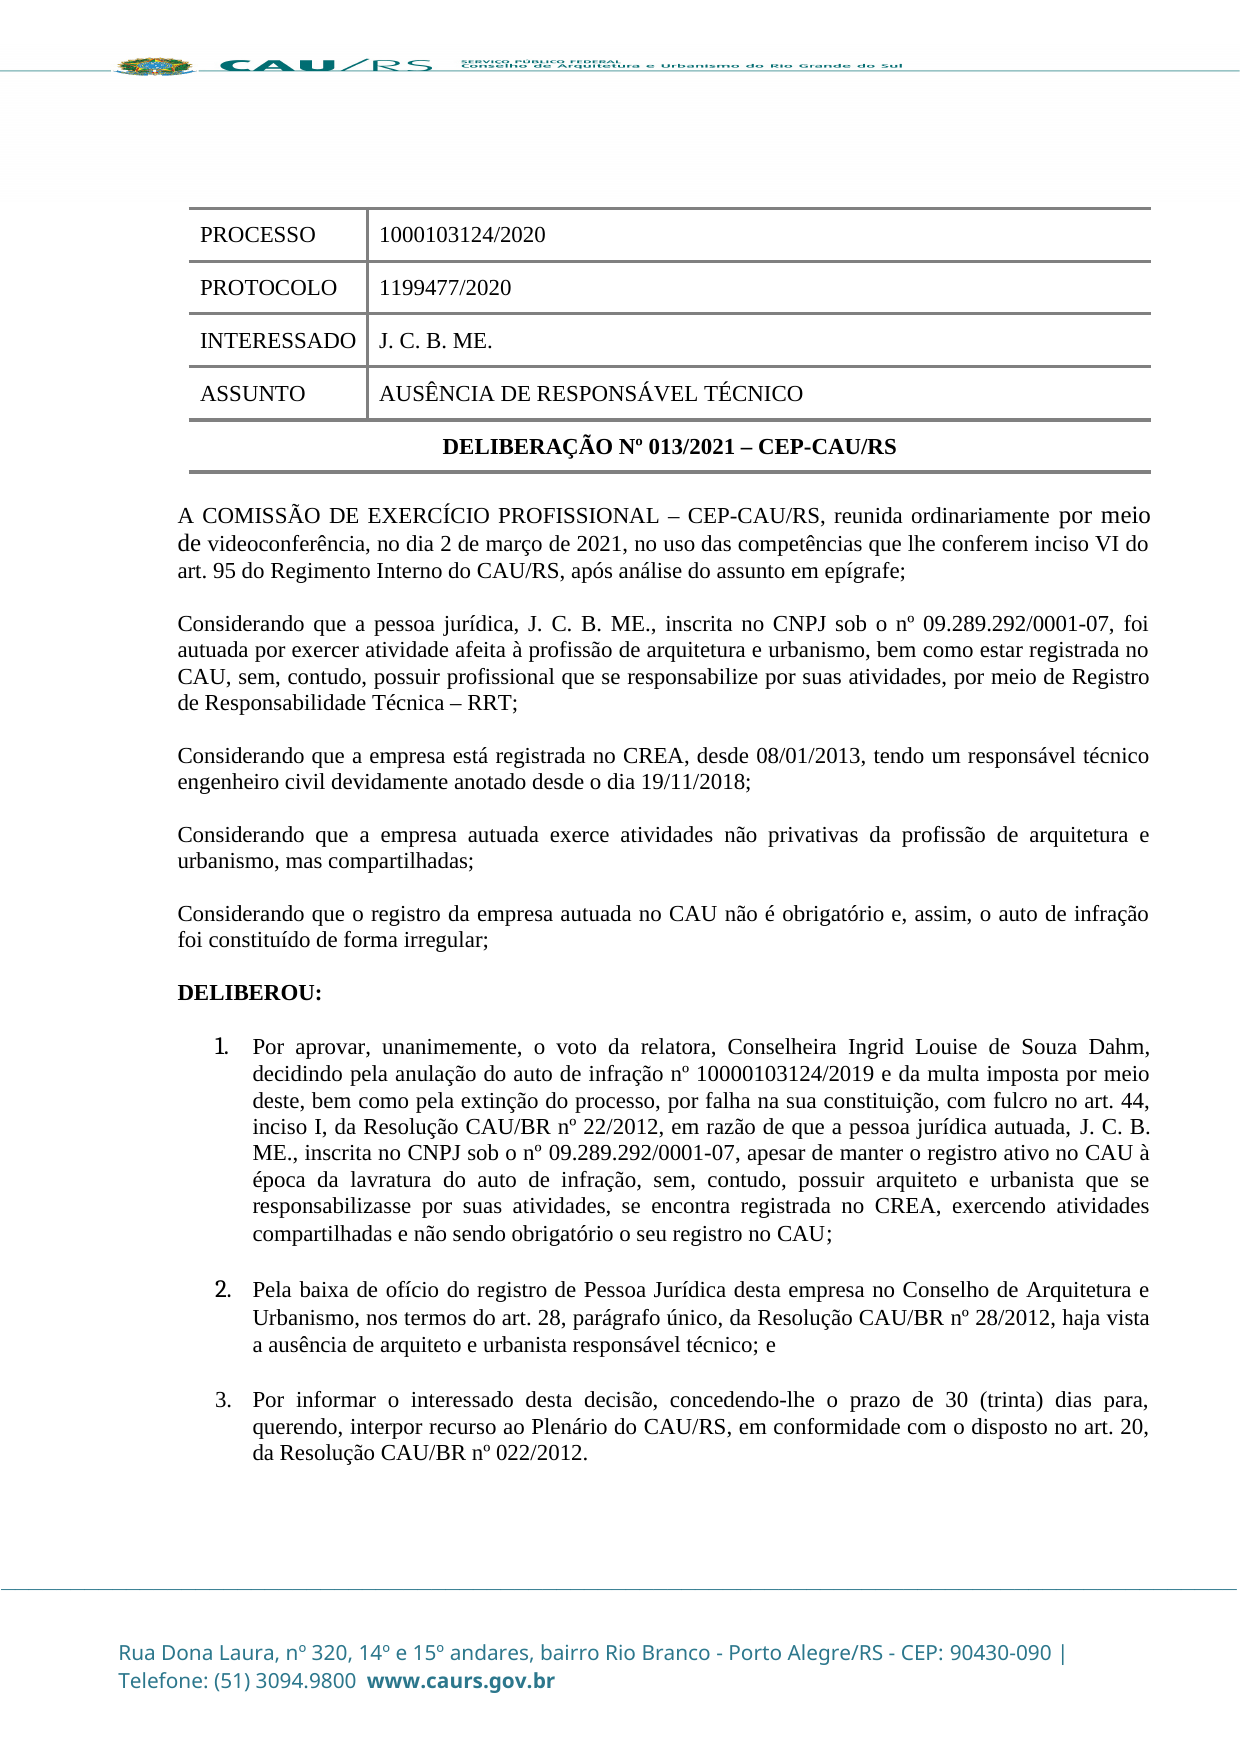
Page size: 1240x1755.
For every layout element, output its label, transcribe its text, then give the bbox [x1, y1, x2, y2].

table_cell 1199477/2020 [369, 263, 1151, 312]
list Pela baixa de ofício do registro de Pessoa Jurídica desta empresa no Conselho de Arquitetura e Urbanismo, nos termos do art. 28, parágrafo único, da Resolução CAU/BR nº 28/2012, haja vista a ausência de arquiteto e urbanista responsável técnico; e [215, 1275, 1151, 1358]
table_cell J. C. B. ME. [369, 315, 1151, 365]
text Considerando que o registro da empresa autuada no CAU não é obrigatório e, assim, o auto de infração foi constituído de forma irregular; [177, 900, 1151, 953]
table_header 1000103124/2020 [369, 210, 1151, 259]
text Considerando que a pessoa jurídica, J. C. B. ME., inscrita no CNPJ sob o nº 09.289.292/0001-07, foi autuada por exercer atividade afeita à profissão de arquitetura e urbanismo, bem como estar registrada no CAU, sem, contudo, possuir profissional que se responsabilize por suas atividades, por meio de Registro de Responsabilidade Técnica – RRT; [177, 610, 1151, 715]
table_cell DELIBERAÇÃO Nº 013/2021 – CEP-CAU/RS [189, 422, 1151, 470]
list Por aprovar, unanimemente, o voto da relatora, Conselheira Ingrid Louise de Souza Dahm, decidindo pela anulação do auto de infração nº 10000103124/2019 e da multa imposta por meio deste, bem como pela extinção do processo, por falha na sua constituição, com fulcro no art. 44, inciso I, da Resolução CAU/BR nº 22/2012, em razão de que a pessoa jurídica autuada, J. C. B. ME., inscrita no CNPJ sob o nº 09.289.292/0001-07, apesar de manter o registro ativo no CAU à época da lavratura do auto de infração, sem, contudo, possuir arquiteto e urbanista que se responsabilizasse por suas atividades, se encontra registrada no CREA, exercendo atividades compartilhadas e não sendo obrigatório o seu registro no CAU; [215, 1032, 1151, 1246]
table_cell PROTOCOLO [189, 263, 366, 312]
text DELIBEROU: [177, 979, 1151, 1005]
table_cell INTERESSADO [189, 315, 366, 365]
list Por informar o interessado desta decisão, concedendo-lhe o prazo de 30 (trinta) dias para, querendo, interpor recurso ao Plenário do CAU/RS, em conformidade com o disposto no art. 20, da Resolução CAU/BR nº 022/2012. [215, 1386, 1151, 1465]
text Considerando que a empresa autuada exerce atividades não privativas da profissão de arquitetura e urbanismo, mas compartilhadas; [177, 821, 1151, 873]
text A COMISSÃO DE EXERCÍCIO PROFISSIONAL – CEP-CAU/RS, reunida ordinariamente por meio de videoconferência, no dia 2 de março de 2021, no uso das competências que lhe conferem inciso VI do art. 95 do Regimento Interno do CAU/RS, após análise do assunto em epígrafe; [177, 500, 1151, 584]
table_cell AUSÊNCIA DE RESPONSÁVEL TÉCNICO [369, 368, 1151, 418]
table_header PROCESSO [189, 210, 366, 259]
table_cell ASSUNTO [189, 368, 366, 418]
text Considerando que a empresa está registrada no CREA, desde 08/01/2013, tendo um responsável técnico engenheiro civil devidamente anotado desde o dia 19/11/2018; [177, 742, 1151, 794]
